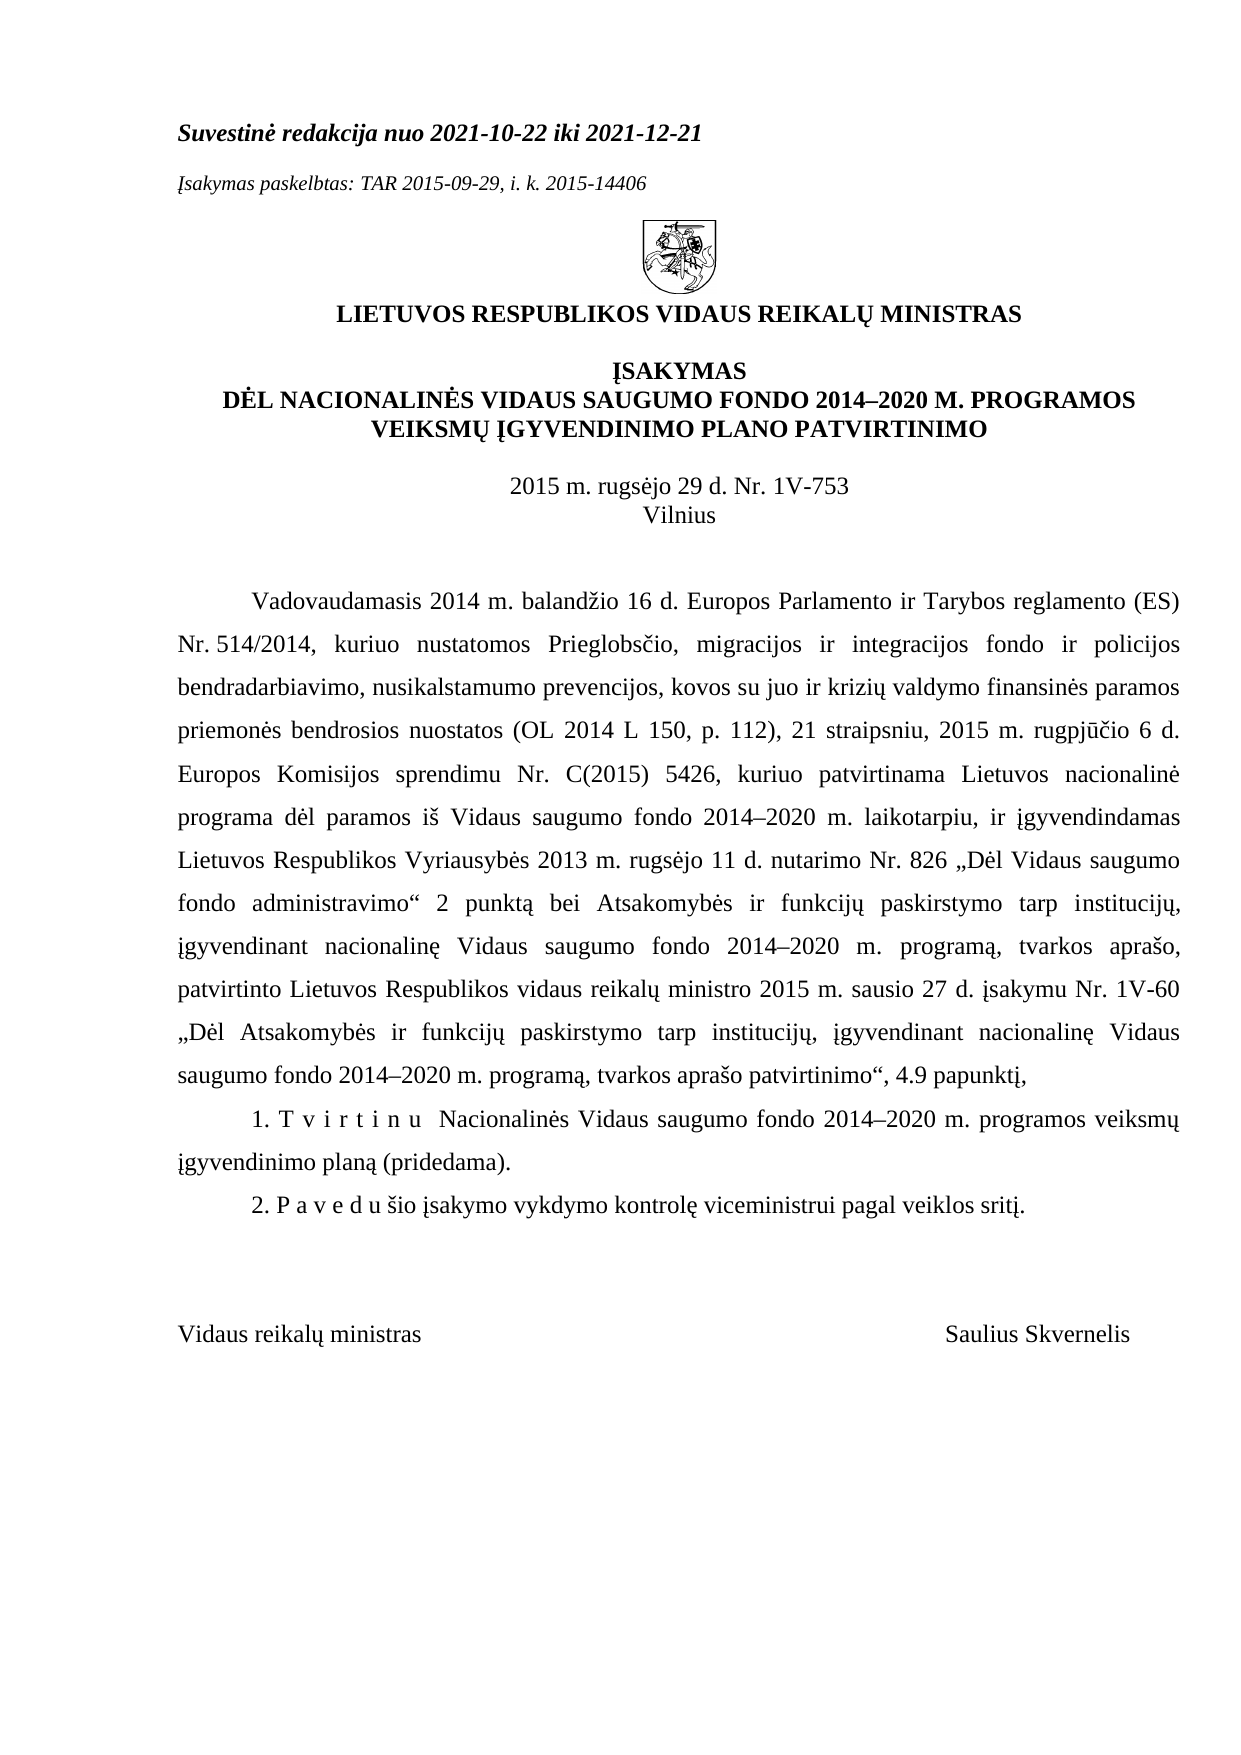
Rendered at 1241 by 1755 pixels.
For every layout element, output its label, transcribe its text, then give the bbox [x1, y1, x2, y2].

text Vilnius [177, 500, 1181, 529]
text 1. T v i r t i n u Nacionalinės Vidaus saugumo fondo 2014–2020 m. programos veiksmų įgyvendinimo planą (pridedama). [177, 1104, 1181, 1176]
text DĖL NACIONALINĖS VIDAUS SAUGUMO FONDO 2014–2020 M. PROGRAMOS VEIKSMŲ ĮGYVENDINIMO PLANO PATVIRTINIMO [177, 385, 1181, 442]
text 2015 m. rugsėjo 29 d. Nr. 1V-753 [177, 471, 1181, 500]
text Vadovaudamasis 2014 m. balandžio 16 d. Europos Parlamento ir Tarybos reglamento (ES) Nr. 514/2014, kuriuo nustatomos Prieglobsčio, migracijos ir integracijos fondo ir policijos bendradarbiavimo, nusikalstamumo prevencijos, kovos su juo ir krizių valdymo finansinės paramos priemonės bendrosios nuostatos (OL 2014 L 150, p. 112), 21 straipsniu, 2015 m. rugpjūčio 6 d. Europos Komisijos sprendimu Nr. C(2015) 5426, kuriuo patvirtinama Lietuvos nacionalinė programa dėl paramos iš Vidaus saugumo fondo 2014–2020 m. laikotarpiu, ir įgyvendindamas Lietuvos Respublikos Vyriausybės 2013 m. rugsėjo 11 d. nutarimo Nr. 826 „Dėl Vidaus saugumo fondo administravimo“ 2 punktą bei Atsakomybės ir funkcijų paskirstymo tarp institucijų, įgyvendinant nacionalinę Vidaus saugumo fondo 2014–2020 m. programą, tvarkos aprašo, patvirtinto Lietuvos Respublikos vidaus reikalų ministro 2015 m. sausio 27 d. įsakymu Nr. 1V-60 „Dėl Atsakomybės ir funkcijų paskirstymo tarp institucijų, įgyvendinant nacionalinę Vidaus saugumo fondo 2014–2020 m. programą, tvarkos aprašo patvirtinimo“, 4.9 papunktį, [177, 586, 1181, 1089]
text Įsakymas paskelbtas: TAR 2015-09-29, i. k. 2015-14406 [177, 171, 1181, 195]
text ĮSAKYMAS [177, 356, 1181, 385]
text Suvestinė redakcija nuo 2021-10-22 iki 2021-12-21 [177, 118, 1181, 147]
text LIETUVOS RESPUBLIKOS VIDAUS REIKALŲ MINISTRAS [177, 299, 1181, 327]
text 2. P a v e d u šio įsakymo vykdymo kontrolę viceministrui pagal veiklos sritį. [177, 1190, 1181, 1219]
text Vidaus reikalų ministras Saulius Skvernelis [177, 1319, 1181, 1348]
